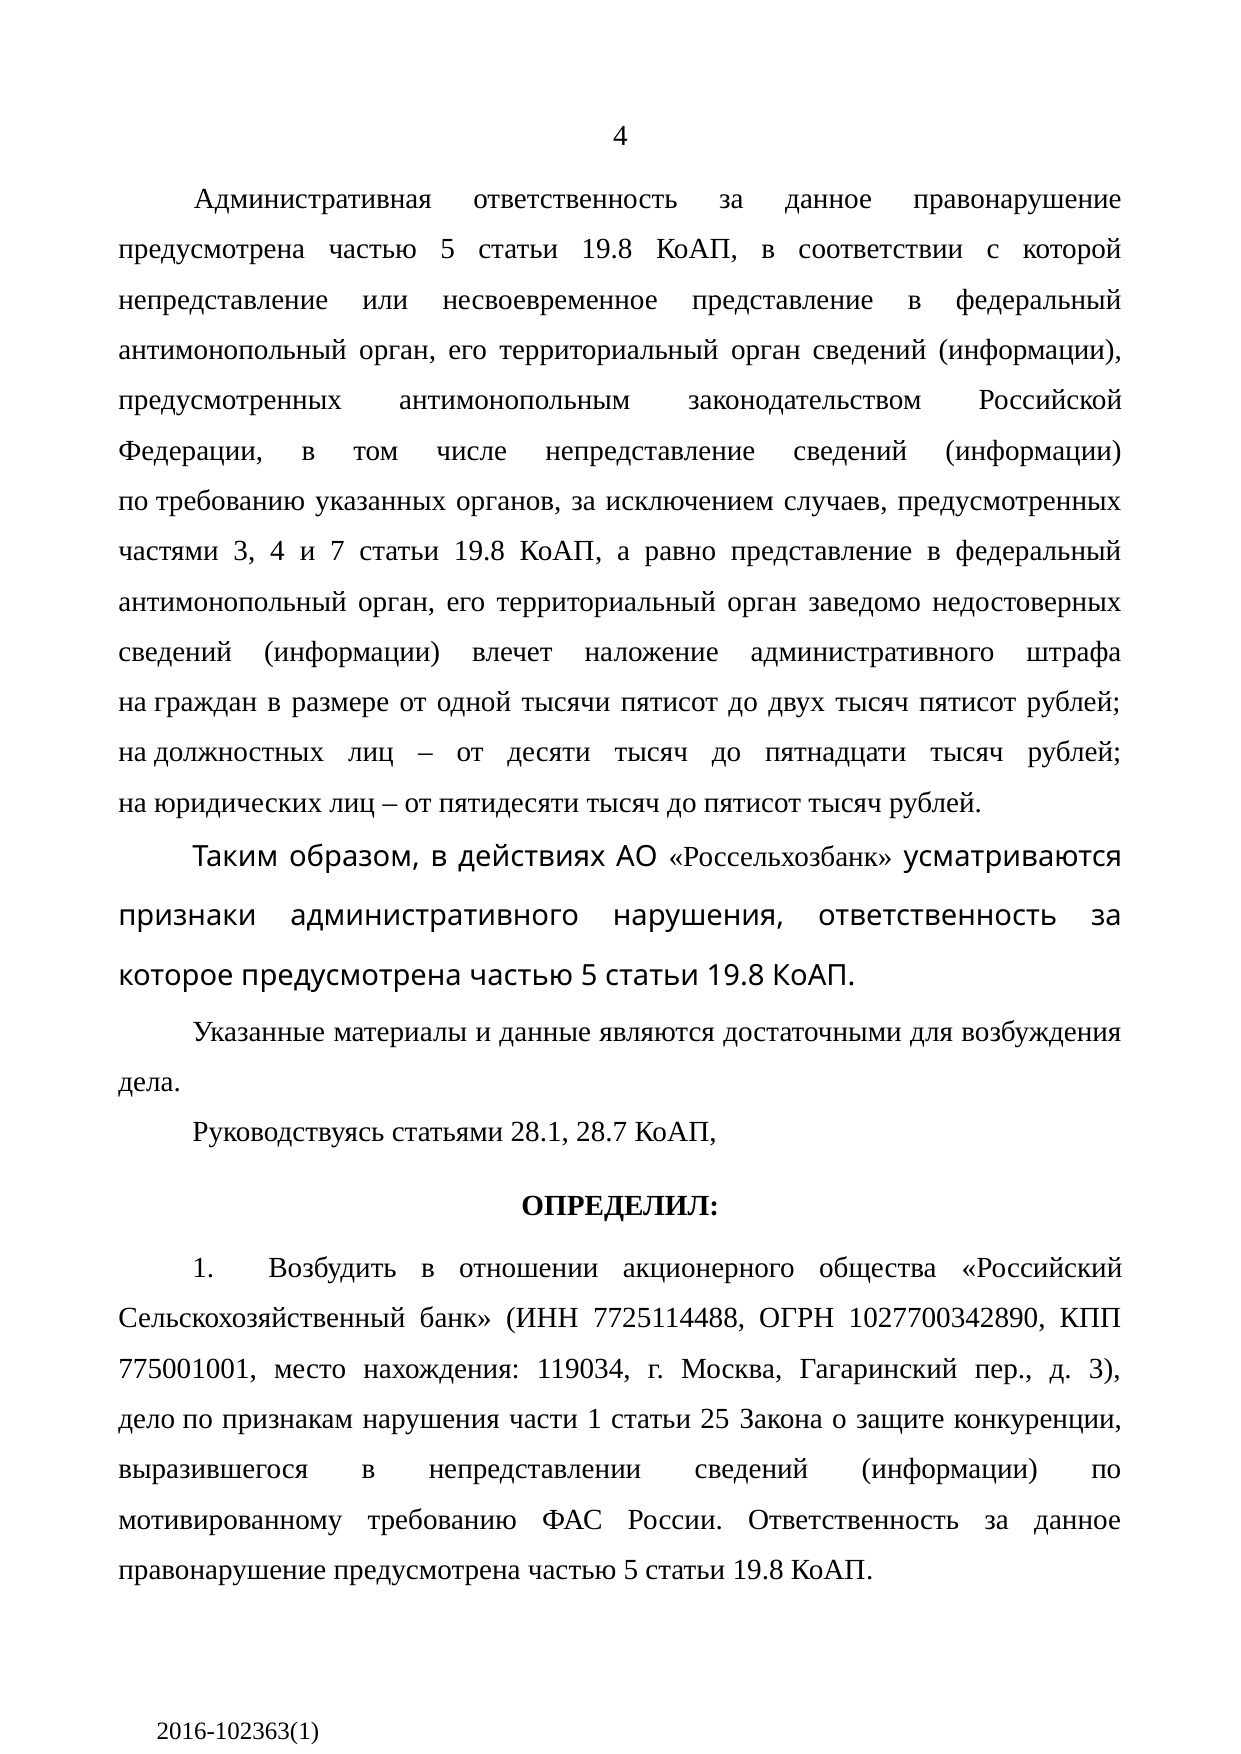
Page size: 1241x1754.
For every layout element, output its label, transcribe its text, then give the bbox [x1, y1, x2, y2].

text Административная ответственность за данное правонарушение предусмотрена частью 5 статьи 19.8 КоАП, в соответствии с которой непредставление или несвоевременное представление в федеральный антимонопольный орган, его территориальный орган сведений (информации), предусмотренных антимонопольным законодательством Российской Федерации, в том числе непредставление сведений (информации) по требованию указанных органов, за исключением случаев, предусмотренных частями 3, 4 и 7 статьи 19.8 КоАП, а равно представление в федеральный антимонопольный орган, его территориальный орган заведомо недостоверных сведений (информации) влечет наложение административного штрафа на граждан в размере от одной тысячи пятисот до двух тысяч пятисот рублей; на должностных лиц ‒ от десяти тысяч до пятнадцати тысяч рублей; на юридических лиц ‒ от пятидесяти тысяч до пятисот тысяч рублей. [118, 181, 1122, 818]
text ОПРЕДЕЛИЛ: [118, 1188, 1122, 1222]
text Таким образом, в действиях АО «Россельхозбанк» усматриваются признаки административного нарушения, ответственность за которое предусмотрена частью 5 статьи 19.8 КоАП. [118, 835, 1122, 994]
text Руководствуясь статьями 28.1, 28.7 КоАП, [118, 1114, 1122, 1148]
list Возбудить в отношении акционерного общества «Российский Сельскохозяйственный банк» (ИНН 7725114488, ОГРН 1027700342890, КПП 775001001, место нахождения: 119034, г. Москва, Гагаринский пер., д. 3), дело по признакам нарушения части 1 статьи 25 Закона о защите конкуренции, выразившегося в непредставлении сведений (информации) по мотивированному требованию ФАС России. Ответственность за данное правонарушение предусмотрена частью 5 статьи 19.8 КоАП. [118, 1250, 1122, 1586]
text Указанные материалы и данные являются достаточными для возбуждения дела. [118, 1014, 1122, 1097]
